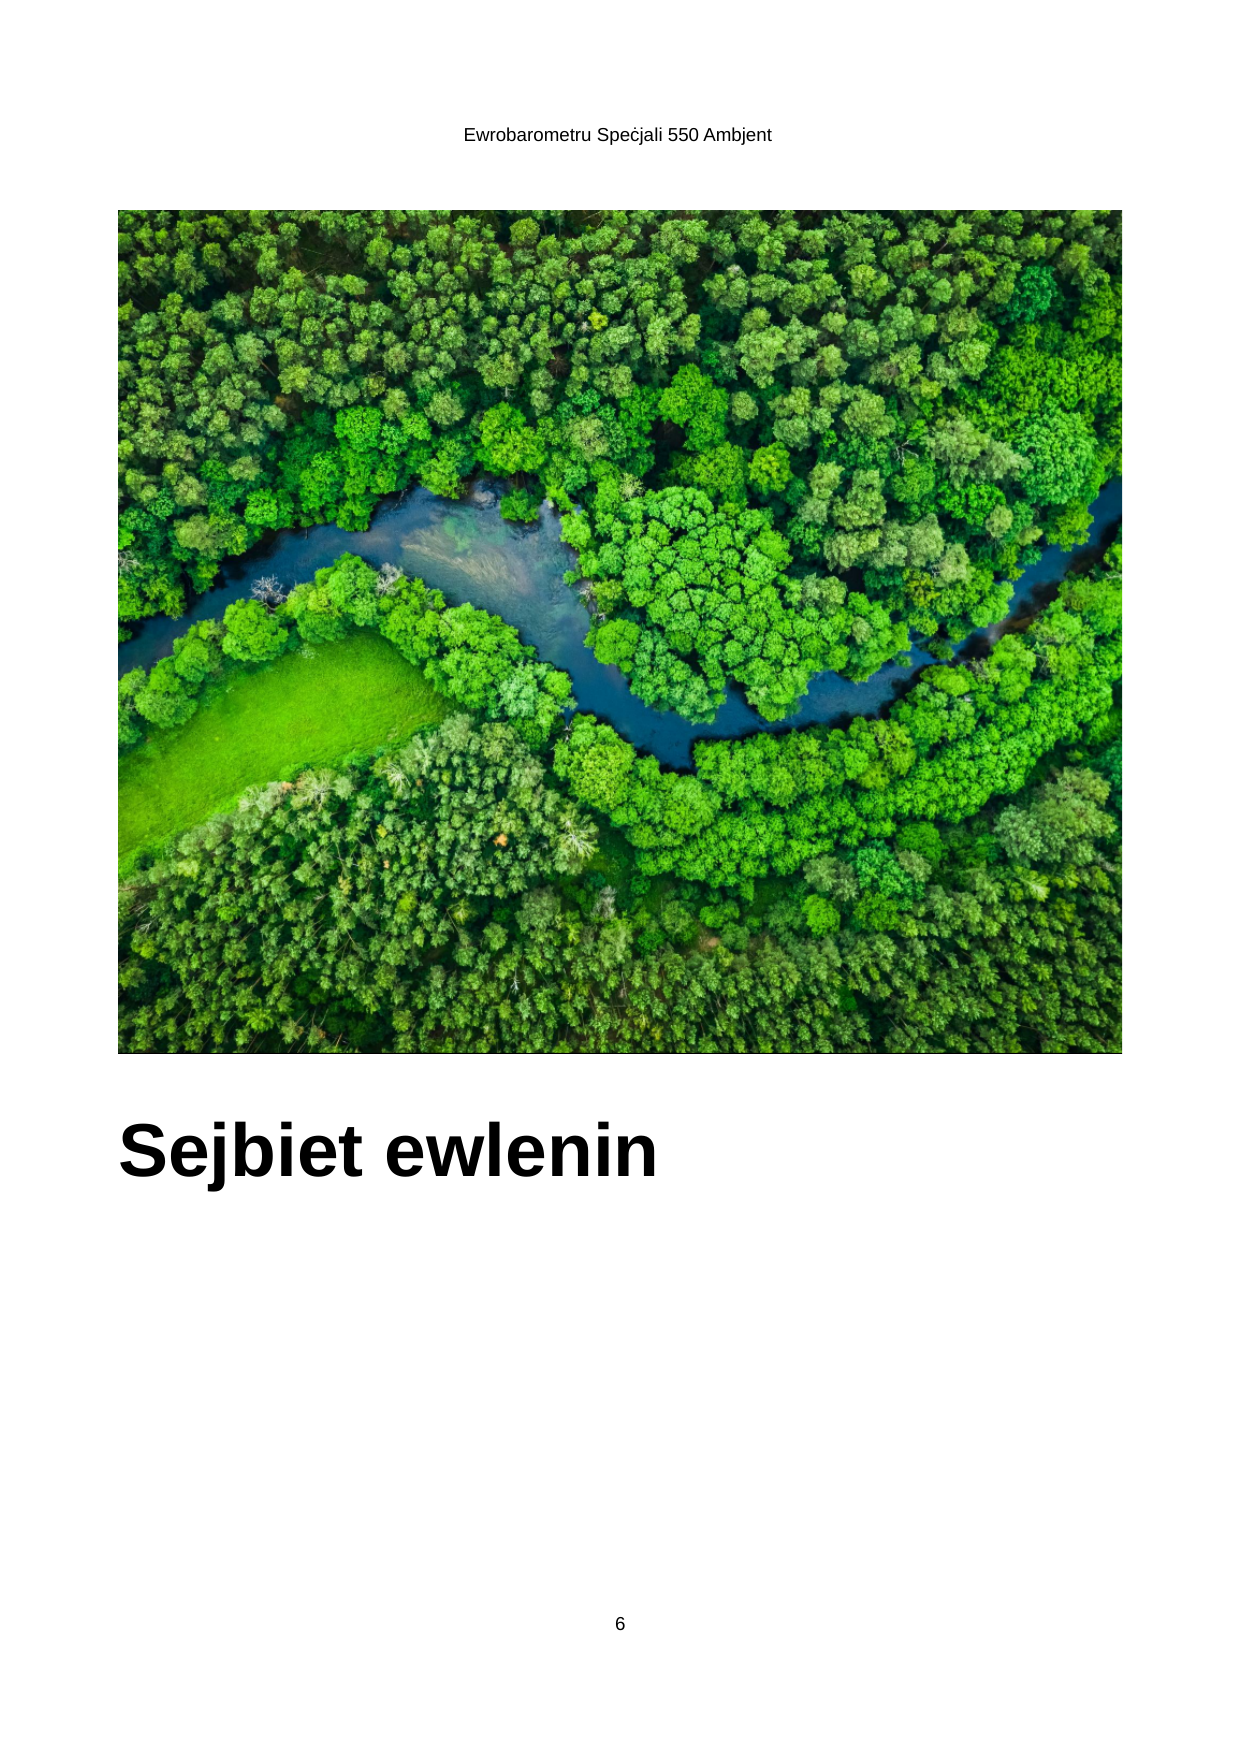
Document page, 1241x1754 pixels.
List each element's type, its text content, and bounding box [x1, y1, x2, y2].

subtitle Sejbiet ewlenin [118, 1106, 1122, 1192]
picture [118, 210, 1123, 1054]
